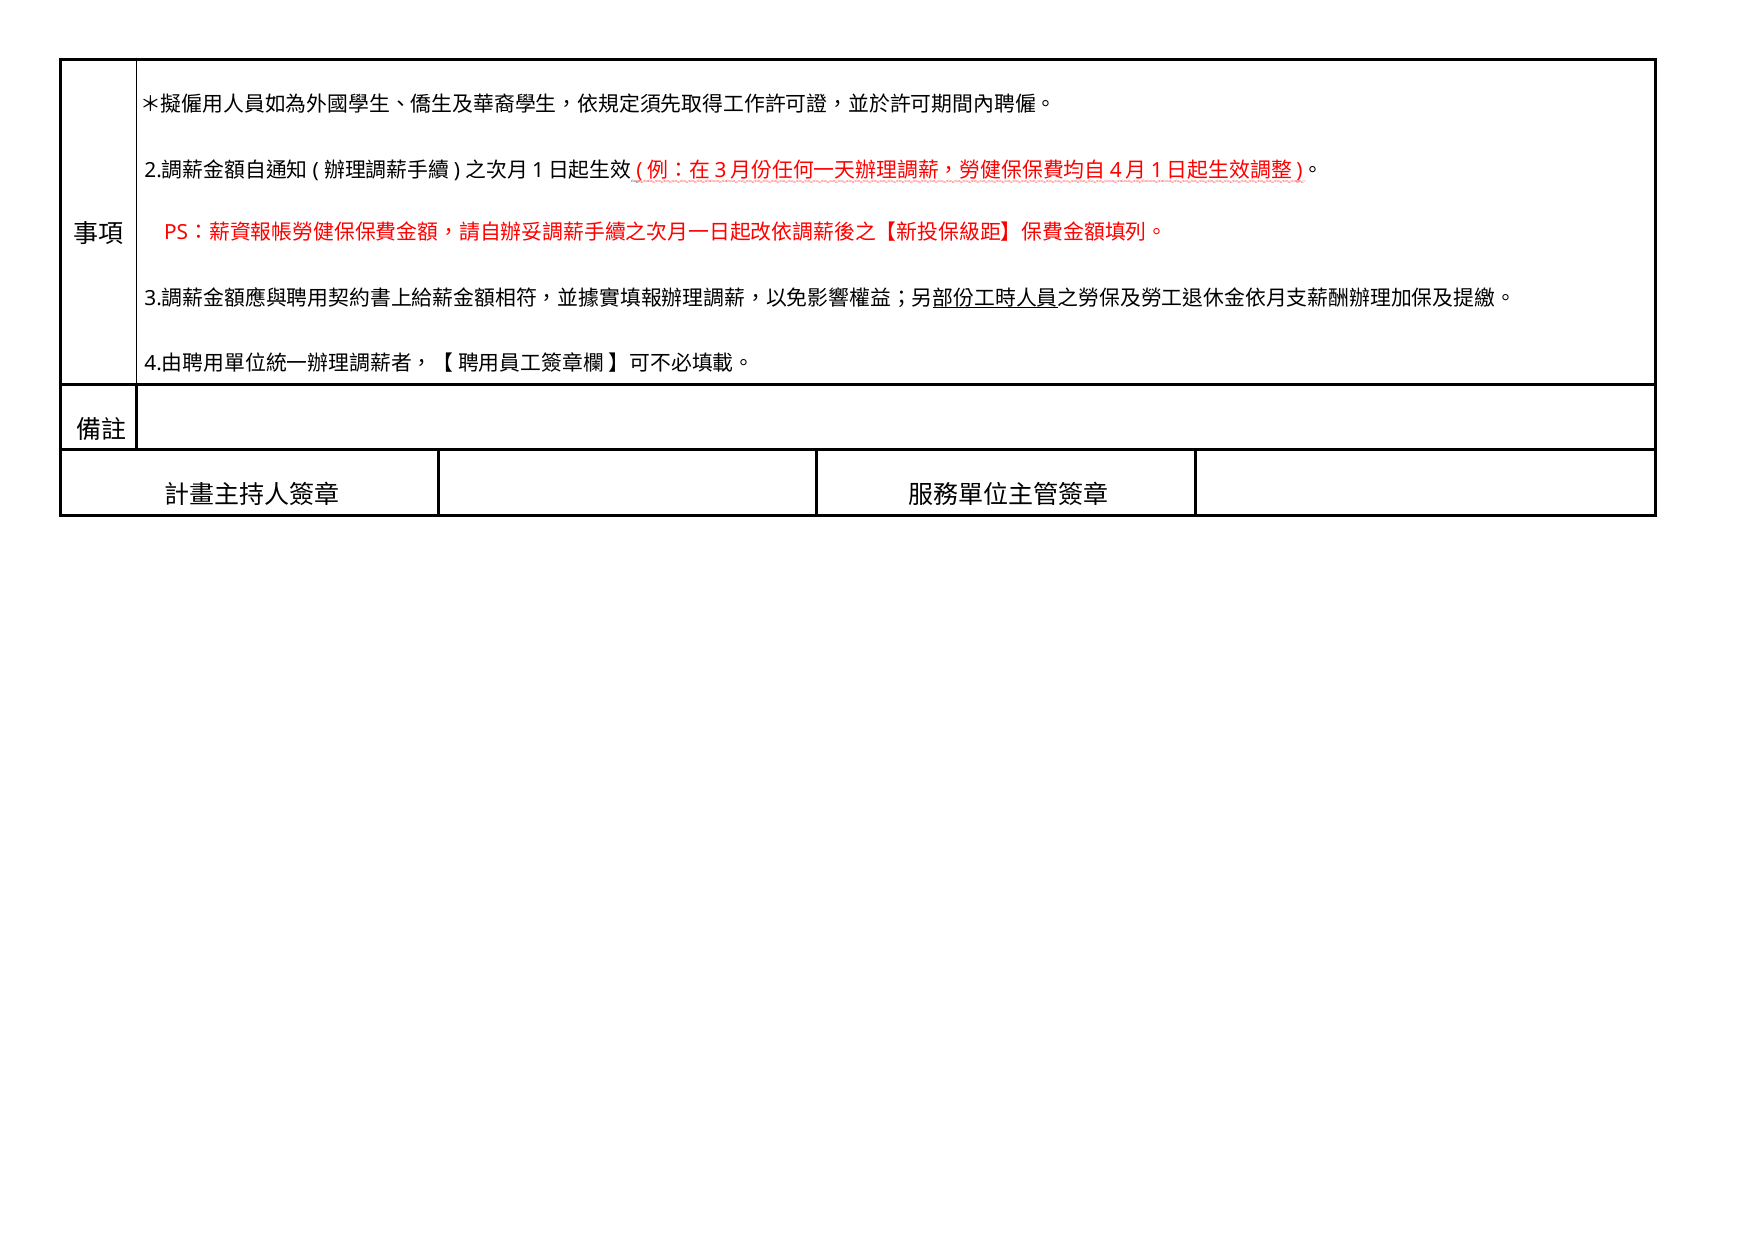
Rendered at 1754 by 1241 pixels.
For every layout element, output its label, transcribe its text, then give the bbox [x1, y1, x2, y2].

table_cell 計畫主持人簽章 [62, 451, 437, 514]
table_cell 事項 [62, 61, 136, 383]
table_cell 服務單位主管簽章 [818, 451, 1194, 514]
table_cell [1197, 451, 1654, 514]
table_cell 3.調薪金額應與聘用契約書上給薪金額相符，並據實填報辦理調薪，以免影響權益；另部份工時人員之勞保及勞工退休金依月支薪酬辦理加保及提繳。 [137, 251, 1654, 317]
table_cell [440, 451, 815, 514]
table_cell [138, 386, 1654, 448]
table_cell 2.調薪金額自通知 ( 辦理調薪手續 ) 之次月1日起生效 ( 例：在3月份任何一天辦理調薪，勞健保保費均自4月1日起生效調整 )。 PS：薪資報帳勞健保保費金額，請自辦妥調薪手續之次月一日起改依調薪後之【新投保級距】保費金額填列。 [137, 123, 1654, 251]
table_cell ＊擬僱用人員如為外國學生、僑生及華裔學生，依規定須先取得工作許可證，並於許可期間內聘僱。 [137, 61, 1654, 123]
table_cell 備註 [62, 386, 135, 448]
table_cell 4.由聘用單位統一辦理調薪者，【 聘用員工簽章欄 】可不必填載。 [137, 317, 1654, 383]
